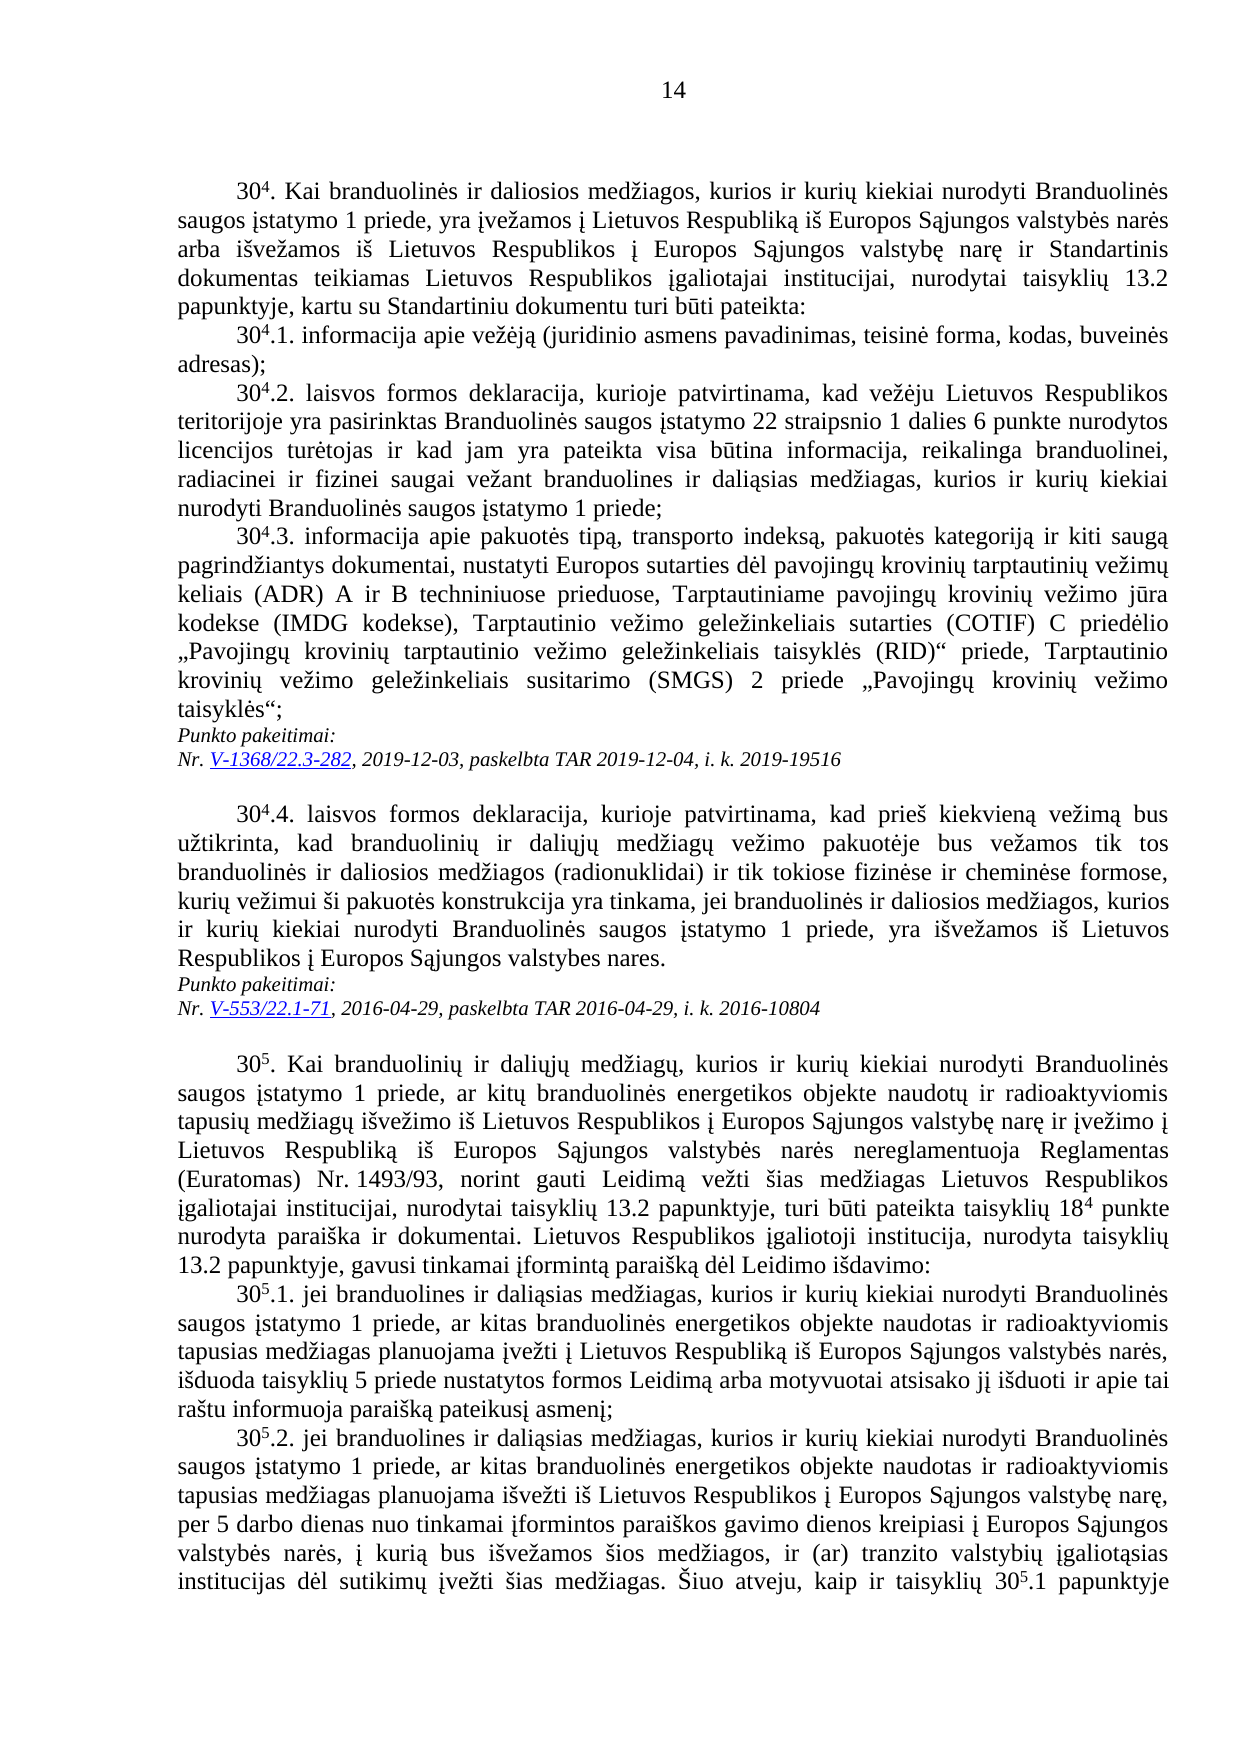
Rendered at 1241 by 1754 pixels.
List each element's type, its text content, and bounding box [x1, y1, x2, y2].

text 304.1. informacija apie vežėją (juridinio asmens pavadinimas, teisinė forma, kodas, buveinės adresas); [177, 320, 1169, 378]
text 304.4. laisvos formos deklaracija, kurioje patvirtinama, kad prieš kiekvieną vežimą bus užtikrinta, kad branduolinių ir daliųjų medžiagų vežimo pakuotėje bus vežamos tik tos branduolinės ir daliosios medžiagos (radionuklidai) ir tik tokiose fizinėse ir cheminėse formose, kurių vežimui ši pakuotės konstrukcija yra tinkama, jei branduolinės ir daliosios medžiagos, kurios ir kurių kiekiai nurodyti Branduolinės saugos įstatymo 1 priede, yra išvežamos iš Lietuvos Respublikos į Europos Sąjungos valstybes nares. [177, 799, 1169, 972]
text Nr. V-553/22.1-71, 2016-04-29, paskelbta TAR 2016-04-29, i. k. 2016-10804 [177, 996, 1169, 1020]
text Punkto pakeitimai: [177, 972, 1169, 996]
text 304.2. laisvos formos deklaracija, kurioje patvirtinama, kad vežėju Lietuvos Respublikos teritorijoje yra pasirinktas Branduolinės saugos įstatymo 22 straipsnio 1 dalies 6 punkte nurodytos licencijos turėtojas ir kad jam yra pateikta visa būtina informacija, reikalinga branduolinei, radiacinei ir fizinei saugai vežant branduolines ir daliąsias medžiagas, kurios ir kurių kiekiai nurodyti Branduolinės saugos įstatymo 1 priede; [177, 378, 1169, 521]
text 304. Kai branduolinės ir daliosios medžiagos, kurios ir kurių kiekiai nurodyti Branduolinės saugos įstatymo 1 priede, yra įvežamos į Lietuvos Respubliką iš Europos Sąjungos valstybės narės arba išvežamos iš Lietuvos Respublikos į Europos Sąjungos valstybę narę ir Standartinis dokumentas teikiamas Lietuvos Respublikos įgaliotajai institucijai, nurodytai taisyklių 13.2 papunktyje, kartu su Standartiniu dokumentu turi būti pateikta: [177, 176, 1169, 320]
text 304.3. informacija apie pakuotės tipą, transporto indeksą, pakuotės kategoriją ir kiti saugą pagrindžiantys dokumentai, nustatyti Europos sutarties dėl pavojingų krovinių tarptautinių vežimų keliais (ADR) A ir B techniniuose prieduose, Tarptautiniame pavojingų krovinių vežimo jūra kodekse (IMDG kodekse), Tarptautinio vežimo geležinkeliais sutarties (COTIF) C priedėlio „Pavojingų krovinių tarptautinio vežimo geležinkeliais taisyklės (RID)“ priede, Tarptautinio krovinių vežimo geležinkeliais susitarimo (SMGS) 2 priede „Pavojingų krovinių vežimo taisyklės“; [177, 521, 1169, 723]
text Punkto pakeitimai: [177, 723, 1169, 747]
text Nr. V-1368/22.3-282, 2019-12-03, paskelbta TAR 2019-12-04, i. k. 2019-19516 [177, 747, 1169, 771]
text 305.1. jei branduolines ir daliąsias medžiagas, kurios ir kurių kiekiai nurodyti Branduolinės saugos įstatymo 1 priede, ar kitas branduolinės energetikos objekte naudotas ir radioaktyviomis tapusias medžiagas planuojama įvežti į Lietuvos Respubliką iš Europos Sąjungos valstybės narės, išduoda taisyklių 5 priede nustatytos formos Leidimą arba motyvuotai atsisako jį išduoti ir apie tai raštu informuoja paraišką pateikusį asmenį; [177, 1279, 1169, 1423]
text 305. Kai branduolinių ir daliųjų medžiagų, kurios ir kurių kiekiai nurodyti Branduolinės saugos įstatymo 1 priede, ar kitų branduolinės energetikos objekte naudotų ir radioaktyviomis tapusių medžiagų išvežimo iš Lietuvos Respublikos į Europos Sąjungos valstybę narę ir įvežimo į Lietuvos Respubliką iš Europos Sąjungos valstybės narės nereglamentuoja Reglamentas (Euratomas) Nr. 1493/93, norint gauti Leidimą vežti šias medžiagas Lietuvos Respublikos įgaliotajai institucijai, nurodytai taisyklių 13.2 papunktyje, turi būti pateikta taisyklių 184 punkte nurodyta paraiška ir dokumentai. Lietuvos Respublikos įgaliotoji institucija, nurodyta taisyklių 13.2 papunktyje, gavusi tinkamai įformintą paraišką dėl Leidimo išdavimo: [177, 1049, 1169, 1279]
text 305.2. jei branduolines ir daliąsias medžiagas, kurios ir kurių kiekiai nurodyti Branduolinės saugos įstatymo 1 priede, ar kitas branduolinės energetikos objekte naudotas ir radioaktyviomis tapusias medžiagas planuojama išvežti iš Lietuvos Respublikos į Europos Sąjungos valstybę narę, per 5 darbo dienas nuo tinkamai įformintos paraiškos gavimo dienos kreipiasi į Europos Sąjungos valstybės narės, į kurią bus išvežamos šios medžiagos, ir (ar) tranzito valstybių įgaliotąsias institucijas dėl sutikimų įvežti šias medžiagas. Šiuo atveju, kaip ir taisyklių 305.1 papunktyje [177, 1423, 1169, 1595]
